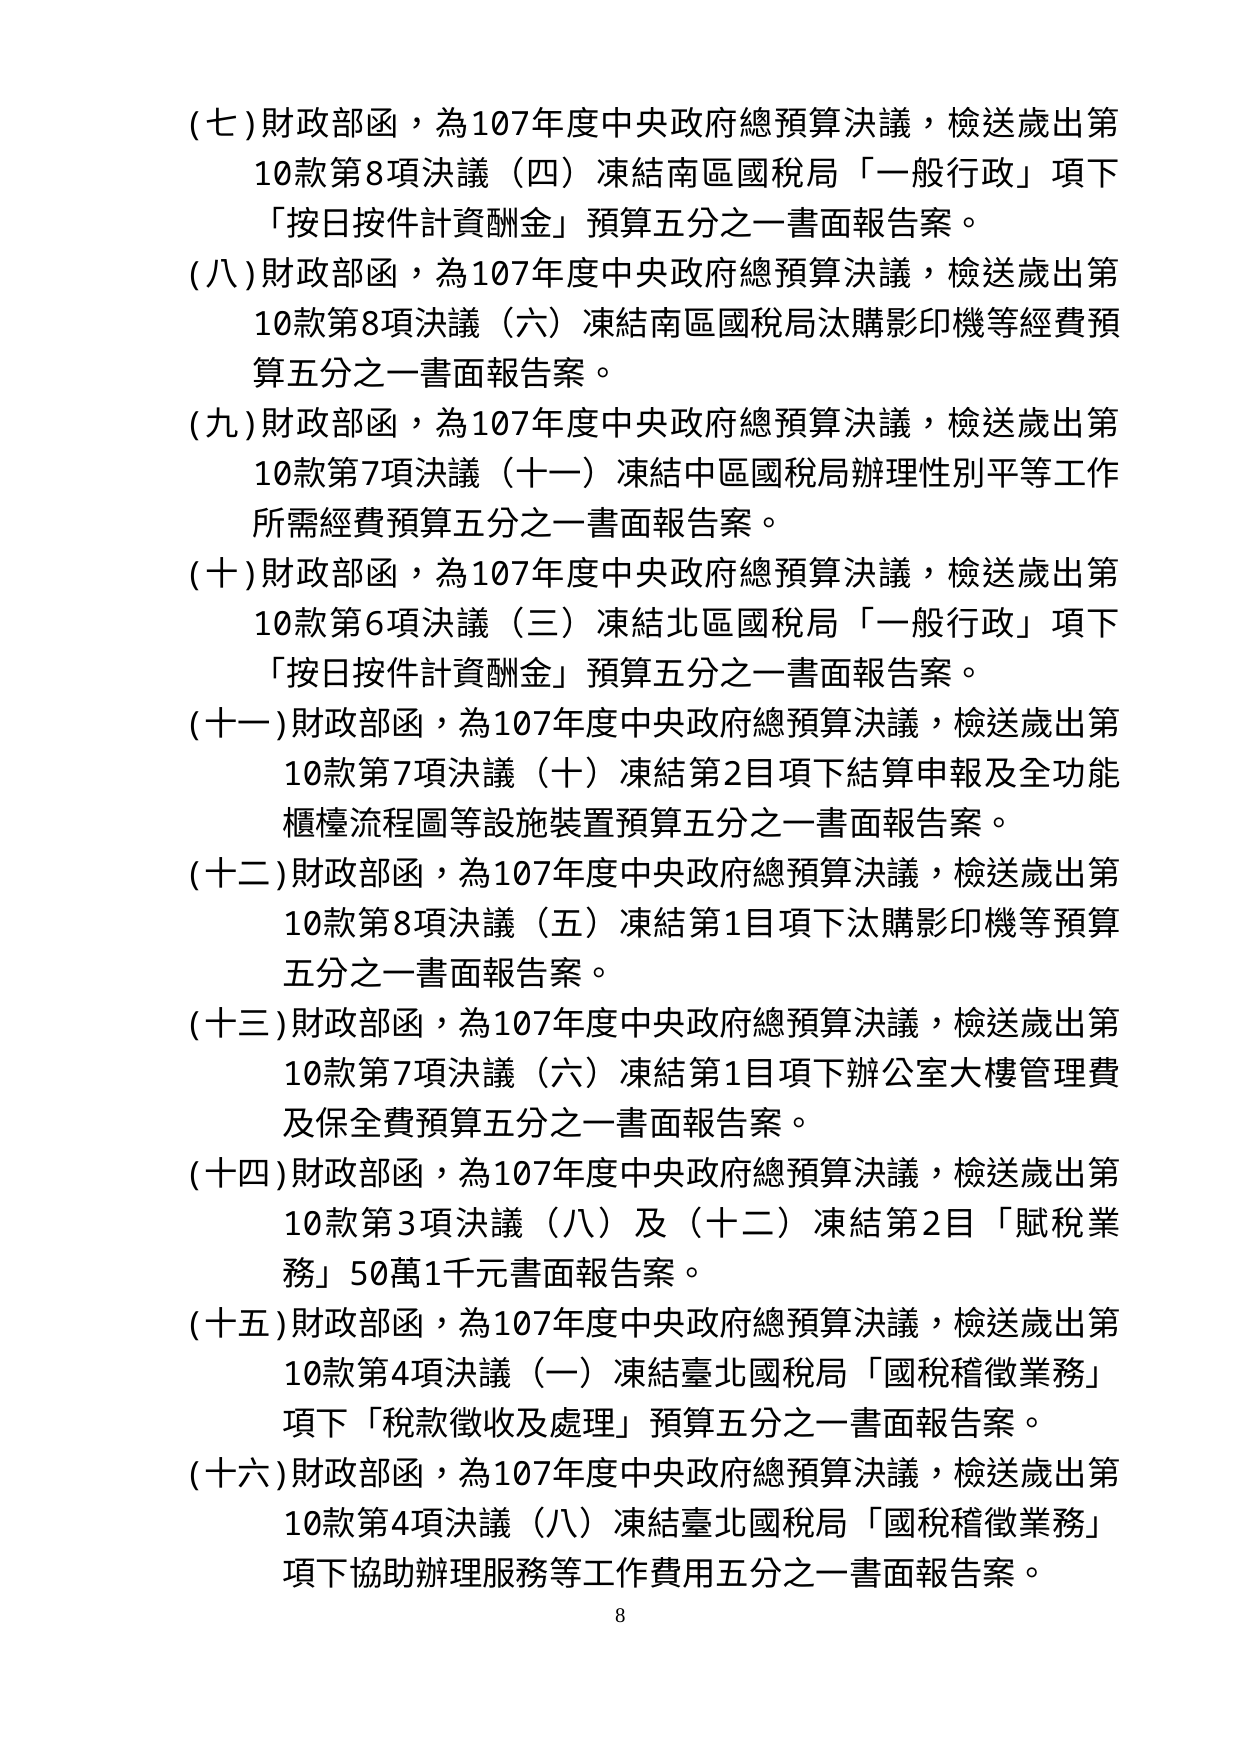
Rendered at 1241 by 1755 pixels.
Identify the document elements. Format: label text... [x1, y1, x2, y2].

text (九)財政部函，為107年度中央政府總預算決議，檢送歲出第10款第7項決議（十一）凍結中區國稅局辦理性別平等工作所需經費預算五分之一書面報告案。 [184, 396, 1120, 546]
text (八)財政部函，為107年度中央政府總預算決議，檢送歲出第10款第8項決議（六）凍結南區國稅局汰購影印機等經費預算五分之一書面報告案。 [184, 246, 1120, 396]
text (十二)財政部函，為107年度中央政府總預算決議，檢送歲出第10款第8項決議（五）凍結第1目項下汰購影印機等預算五分之一書面報告案。 [184, 846, 1120, 996]
text (七)財政部函，為107年度中央政府總預算決議，檢送歲出第10款第8項決議（四）凍結南區國稅局「一般行政」項下「按日按件計資酬金」預算五分之一書面報告案。 [184, 96, 1120, 246]
text (十四)財政部函，為107年度中央政府總預算決議，檢送歲出第10款第3項決議（八）及（十二）凍結第2目「賦稅業務」50萬1千元書面報告案。 [184, 1146, 1120, 1296]
text (十六)財政部函，為107年度中央政府總預算決議，檢送歲出第10款第4項決議（八）凍結臺北國稅局「國稅稽徵業務」項下協助辦理服務等工作費用五分之一書面報告案。 [184, 1446, 1120, 1596]
text (十五)財政部函，為107年度中央政府總預算決議，檢送歲出第10款第4項決議（一）凍結臺北國稅局「國稅稽徵業務」項下「稅款徵收及處理」預算五分之一書面報告案。 [184, 1296, 1120, 1446]
text (十一)財政部函，為107年度中央政府總預算決議，檢送歲出第10款第7項決議（十）凍結第2目項下結算申報及全功能櫃檯流程圖等設施裝置預算五分之一書面報告案。 [184, 696, 1120, 846]
text (十)財政部函，為107年度中央政府總預算決議，檢送歲出第10款第6項決議（三）凍結北區國稅局「一般行政」項下「按日按件計資酬金」預算五分之一書面報告案。 [184, 546, 1120, 696]
text (十三)財政部函，為107年度中央政府總預算決議，檢送歲出第10款第7項決議（六）凍結第1目項下辦公室大樓管理費及保全費預算五分之一書面報告案。 [184, 996, 1120, 1146]
